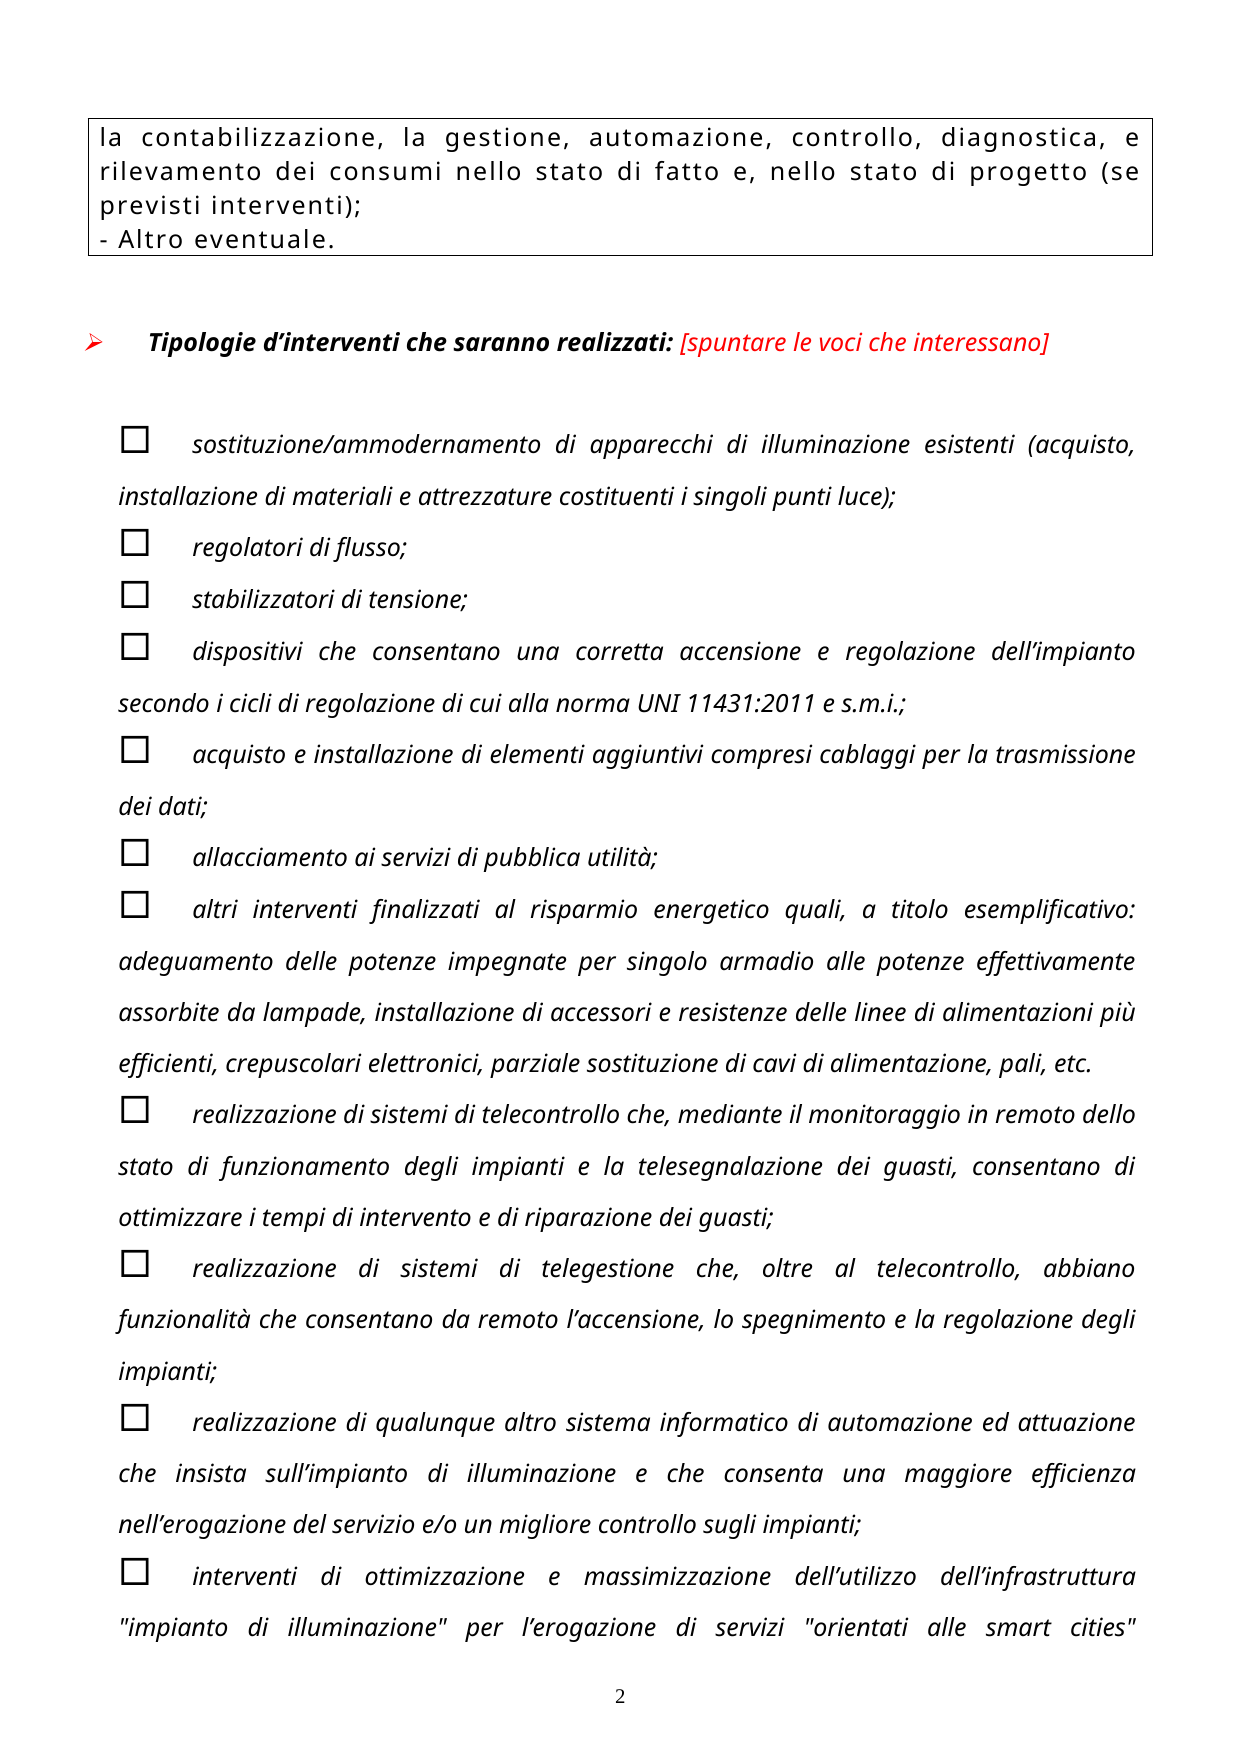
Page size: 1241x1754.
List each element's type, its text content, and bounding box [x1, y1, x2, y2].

list altri interventi finalizzati al risparmio energetico quali, a titolo esemplificativo: adeguamento delle potenze impegnate per singolo armadio alle potenze effettivamente assorbite da lampade, installazione di accessori e resistenze delle linee di alimentazioni più efficienti, crepuscolari elettronici, parziale sostituzione di cavi di alimentazione, pali, etc. [118, 892, 1137, 1079]
list Tipologie d’interventi che saranno realizzati: [spuntare le voci che interessano] [82, 324, 1137, 359]
list sostituzione/ammodernamento di apparecchi di illuminazione esistenti (acquisto, installazione di materiali e attrezzature costituenti i singoli punti luce); [118, 427, 1137, 512]
list dispositivi che consentano una corretta accensione e regolazione dell’impianto secondo i cicli di regolazione di cui alla norma UNI 11431:2011 e s.m.i.; [118, 634, 1137, 720]
list regolatori di flusso; [118, 529, 1137, 564]
list realizzazione di sistemi di telecontrollo che, mediante il monitoraggio in remoto dello stato di funzionamento degli impianti e la telesegnalazione dei guasti, consentano di ottimizzare i tempi di intervento e di riparazione dei guasti; [118, 1097, 1137, 1233]
list realizzazione di sistemi di telegestione che, oltre al telecontrollo, abbiano funzionalità che consentano da remoto l’accensione, lo spegnimento e la regolazione degli impianti; [118, 1250, 1137, 1387]
list interventi di ottimizzazione e massimizzazione dell’utilizzo dell’infrastruttura "impianto di illuminazione" per l’erogazione di servizi "orientati alle smart cities" [118, 1558, 1137, 1644]
list allacciamento ai servizi di pubblica utilità; [118, 839, 1137, 874]
list stabilizzatori di tensione; [118, 582, 1137, 616]
list acquisto e installazione di elementi aggiuntivi compresi cablaggi per la trasmissione dei dati; [118, 737, 1137, 822]
list realizzazione di qualunque altro sistema informatico di automazione ed attuazione che insista sull’impianto di illuminazione e che consenta una maggiore efficienza nell’erogazione del servizio e/o un migliore controllo sugli impianti; [118, 1404, 1137, 1541]
table_header la contabilizzazione, la gestione, automazione, controllo, diagnostica, e rilevamento dei consumi nello stato di fatto e, nello stato di progetto (se previsti interventi); - Altro eventuale. [89, 119, 1152, 255]
